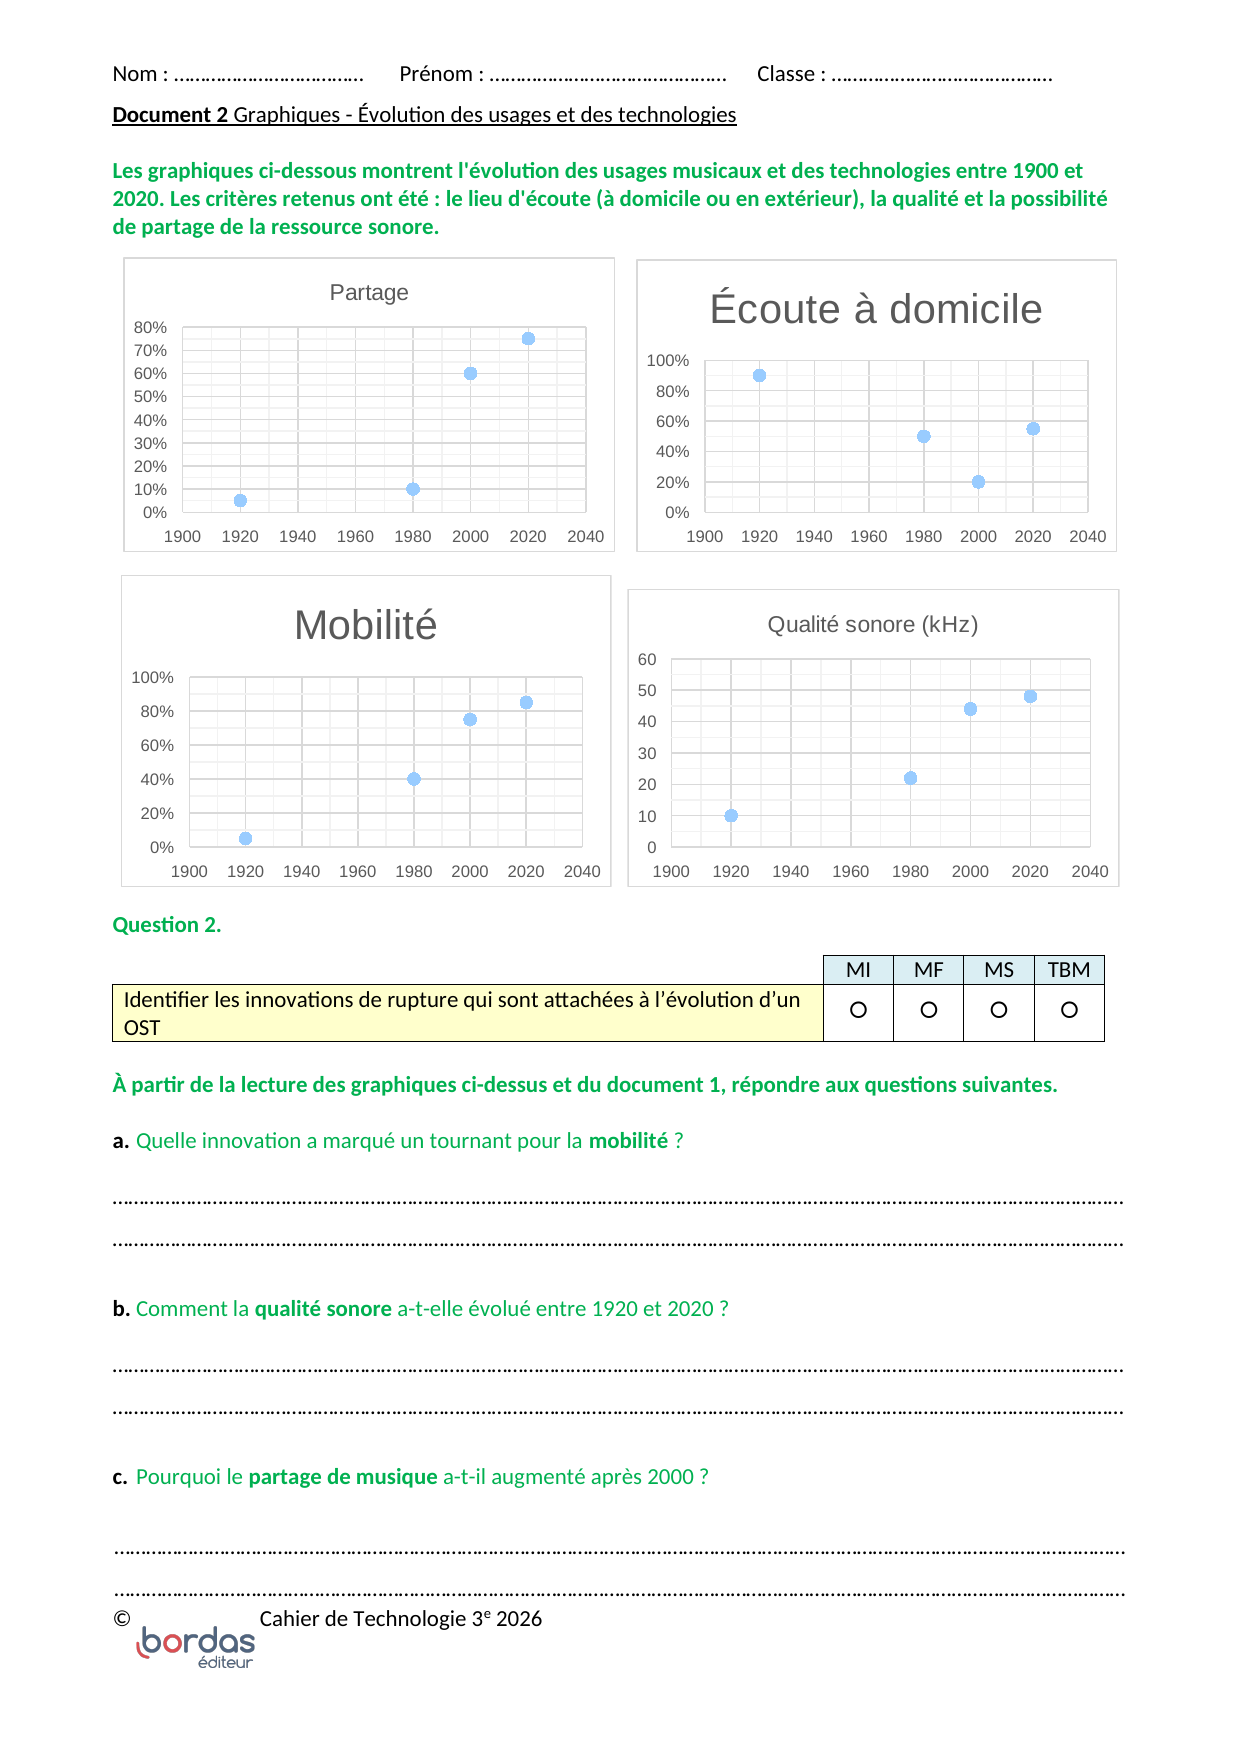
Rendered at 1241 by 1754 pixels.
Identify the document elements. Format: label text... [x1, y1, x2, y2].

list Comment la qualité sonore a-t-elle évolué entre 1920 et 2020 ? [112, 1294, 1128, 1322]
list …………………………………………………………………………………………………………………………………………………………………………………………………………………………………………………………………………………………………………………………………………………… [112, 1350, 1128, 1420]
text Document 2 Graphiques - Évolution des usages et des technologies [112, 100, 1128, 128]
table_header [112, 955, 823, 984]
list …………………………………………………………………………………………………………………………………………………………………………………………………………………………………………………………………………………………………………………………………………………… [112, 1182, 1128, 1252]
table_header TBM [1035, 956, 1104, 984]
text Les graphiques ci-dessous montrent l'évolution des usages musicaux et des technologies entre 1900 et 2020. Les critères retenus ont été : le lieu d'écoute (à domicile ou en extérieur), la qualité et la possibilité de partage de la ressource sonore. [112, 156, 1128, 241]
table_header MF [894, 956, 963, 984]
list Quelle innovation a marqué un tournant pour la mobilité ? [112, 1126, 1128, 1154]
text À partir de la lecture des graphiques ci-dessus et du document 1, répondre aux questions suivantes. [112, 1070, 1128, 1098]
table_cell  [1035, 985, 1104, 1041]
list Pourquoi le partage de musique a-t-il augmenté après 2000 ? [112, 1462, 1128, 1490]
table_header MI [824, 956, 893, 984]
table_cell  [894, 985, 963, 1041]
table_cell Identifier les innovations de rupture qui sont attachées à l’évolution d’un OST [113, 985, 823, 1041]
table_cell  [964, 985, 1034, 1041]
text Question 2. [112, 910, 1128, 938]
table_cell  [824, 985, 893, 1041]
table_header MS [964, 956, 1034, 984]
text …………………………………………………………………………………………………………………………………………………………………………………………………………………………………………………………………………………………………………………………………………………… [112, 1532, 1128, 1602]
